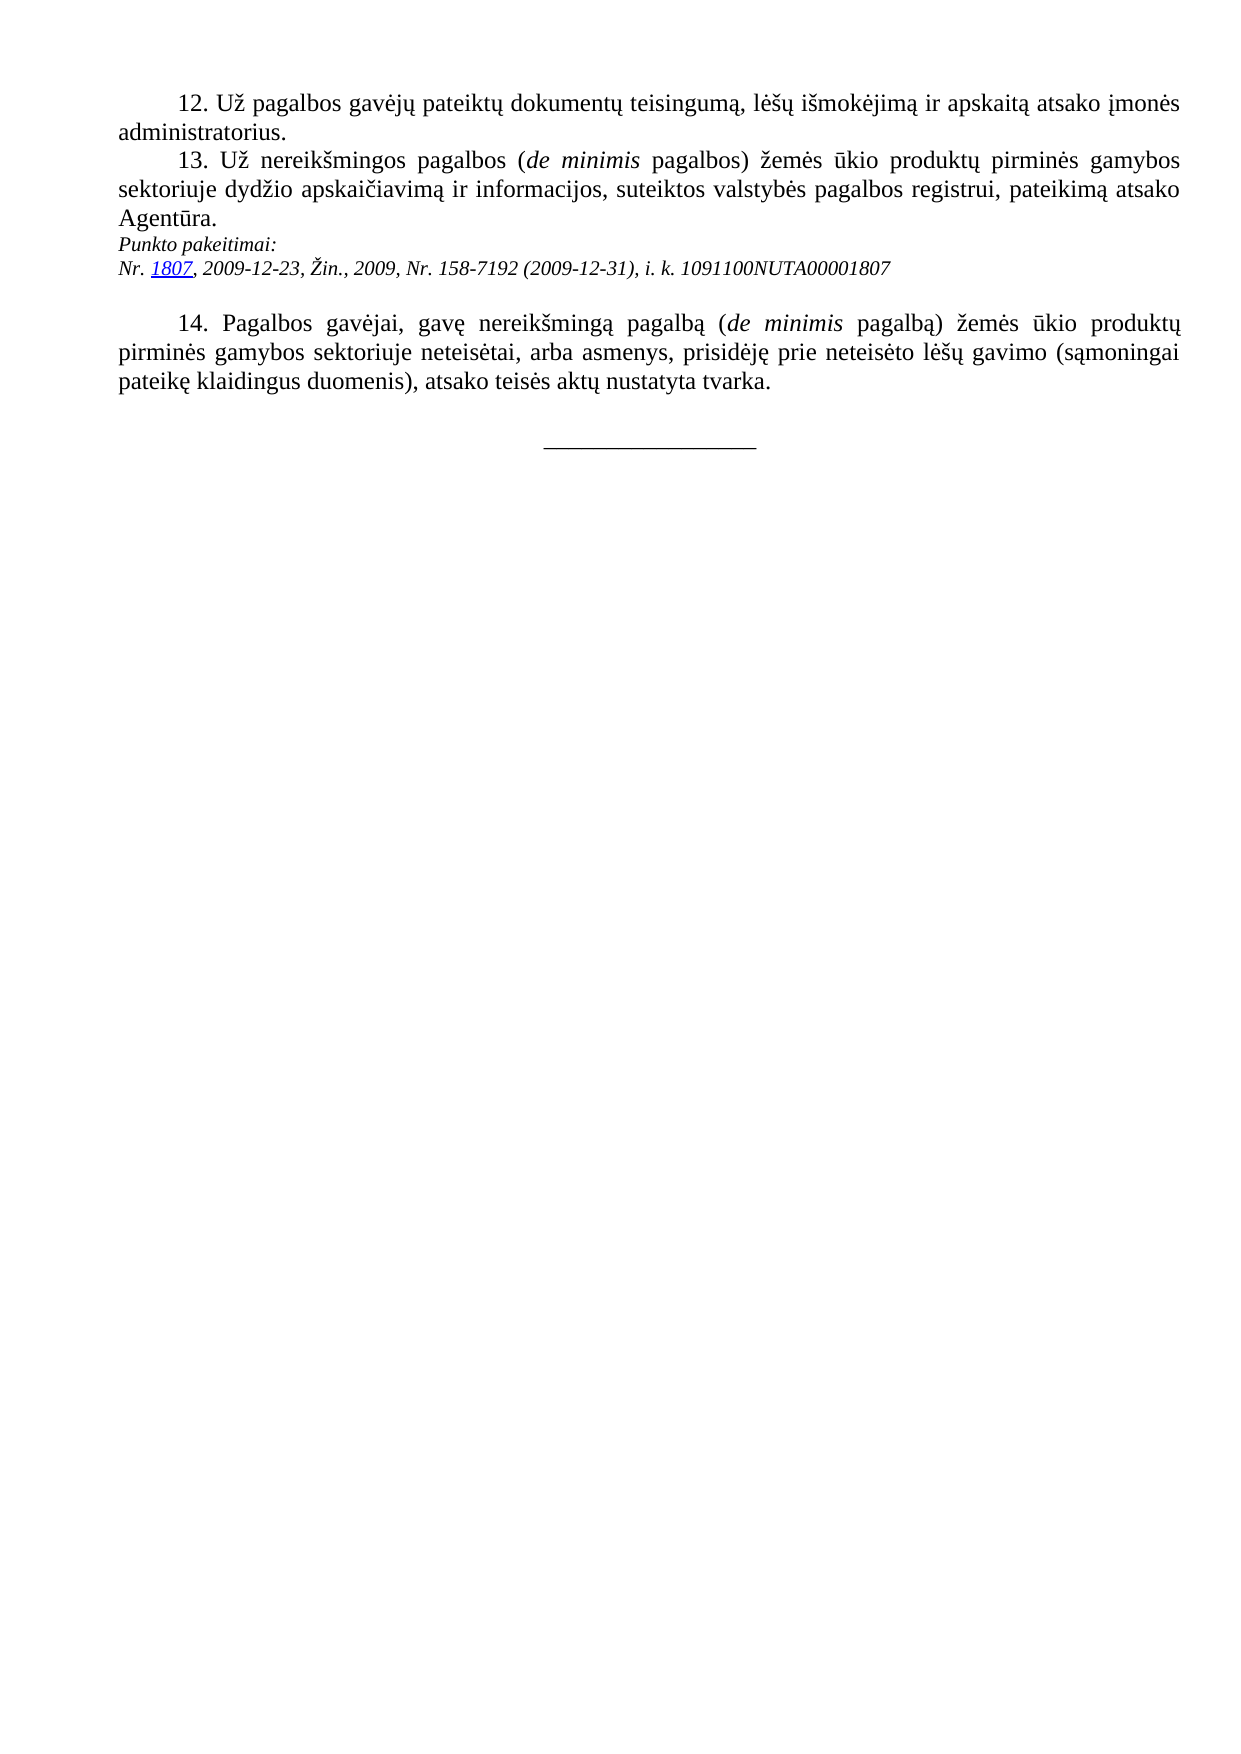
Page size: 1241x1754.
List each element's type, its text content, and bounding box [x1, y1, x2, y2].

text 12. Už pagalbos gavėjų pateiktų dokumentų teisingumą, lėšų išmokėjimą ir apskaitą atsako įmonės administratorius. [118, 88, 1181, 145]
text 14. Pagalbos gavėjai, gavę nereikšmingą pagalbą (de minimis pagalbą) žemės ūkio produktų pirminės gamybos sektoriuje neteisėtai, arba asmenys, prisidėję prie neteisėto lėšų gavimo (sąmoningai pateikę klaidingus duomenis), atsako teisės aktų nustatyta tvarka. [118, 308, 1181, 395]
text 13. Už nereikšmingos pagalbos (de minimis pagalbos) žemės ūkio produktų pirminės gamybos sektoriuje dydžio apskaičiavimą ir informacijos, suteiktos valstybės pagalbos registrui, pateikimą atsako Agentūra. [118, 145, 1181, 232]
text Nr. 1807, 2009-12-23, Žin., 2009, Nr. 158-7192 (2009-12-31), i. k. 1091100NUTA00001807 [118, 256, 1181, 280]
text _________________ [118, 423, 1181, 452]
text Punkto pakeitimai: [118, 232, 1181, 256]
